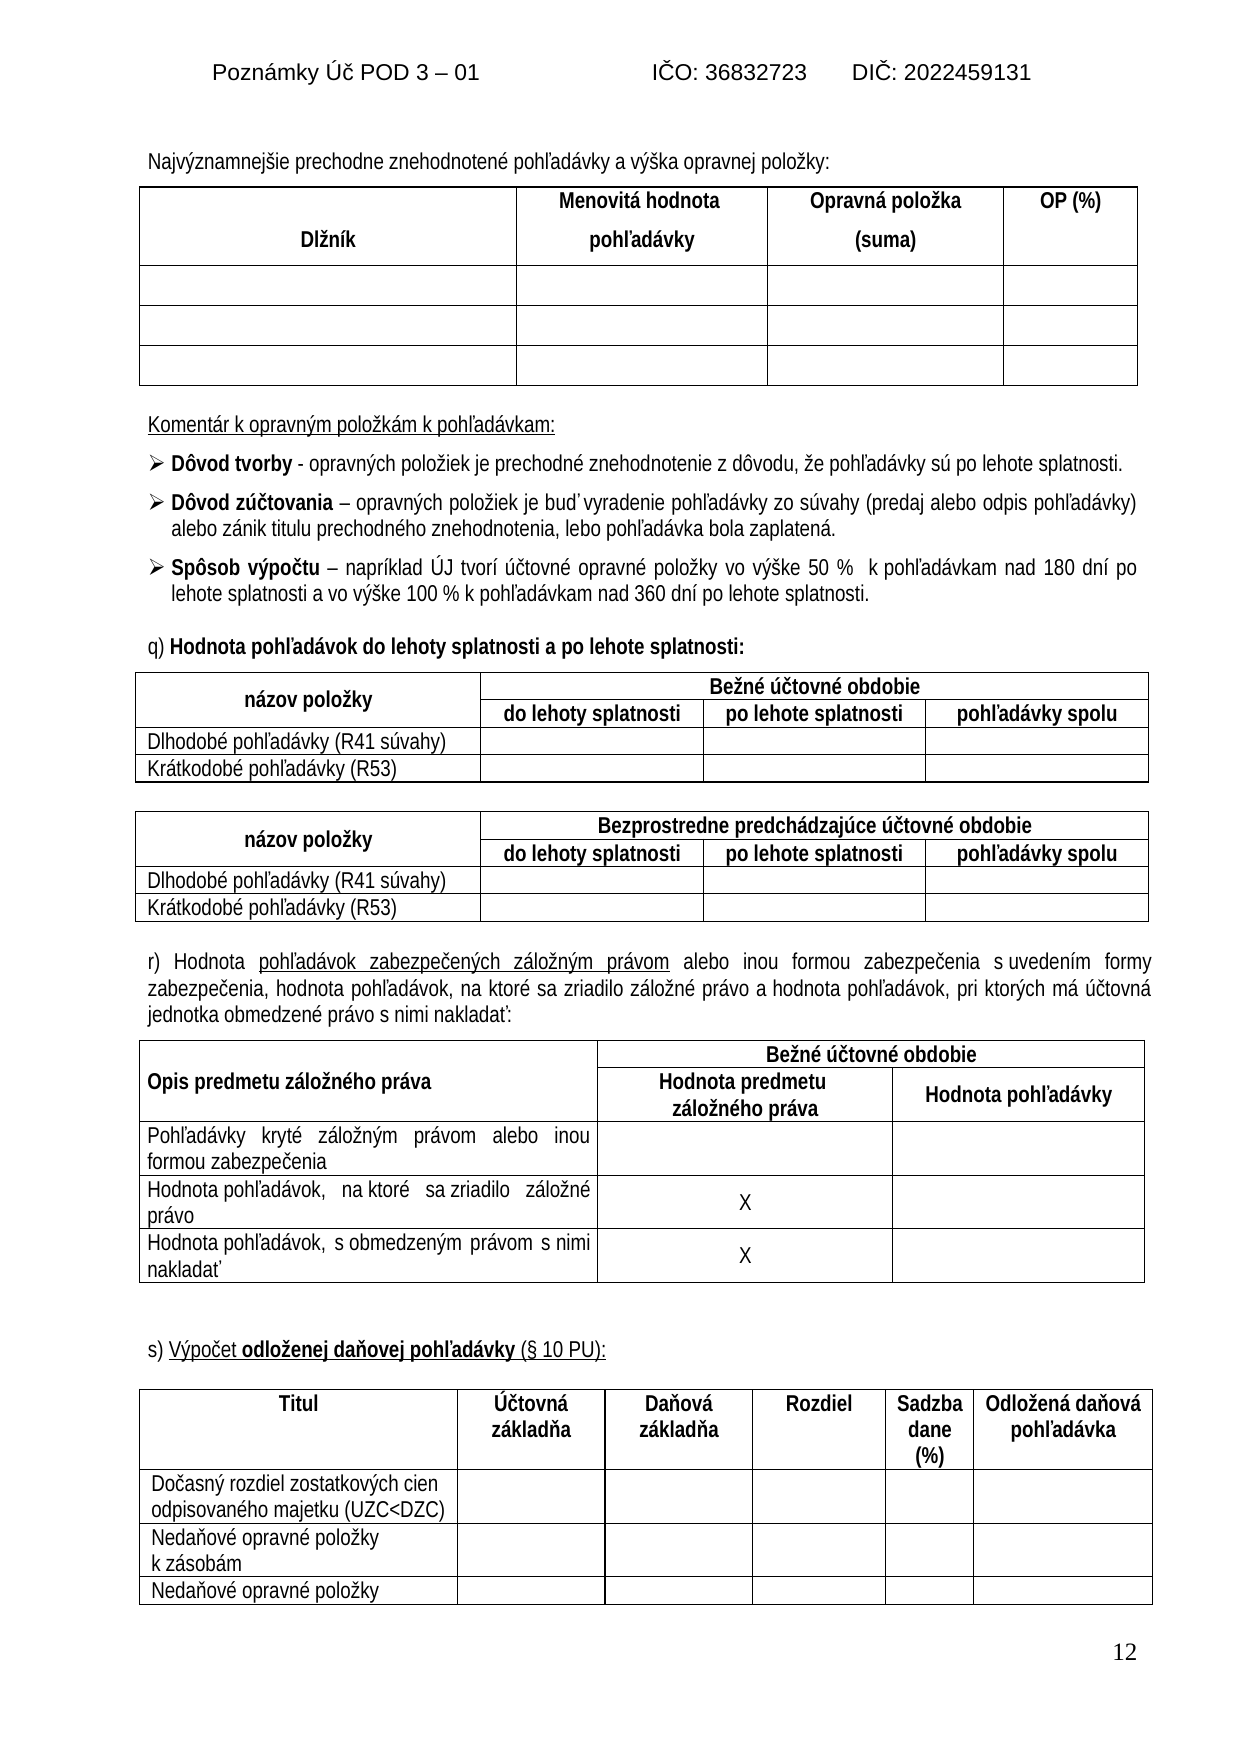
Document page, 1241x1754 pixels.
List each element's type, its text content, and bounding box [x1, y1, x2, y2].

table_cell [704, 728, 925, 754]
table_cell [481, 728, 703, 754]
table_cell [481, 755, 703, 781]
table_cell X [598, 1176, 892, 1228]
table_header názov položky [136, 812, 480, 866]
table_cell [886, 1577, 973, 1603]
table_cell [893, 1176, 1144, 1228]
table_cell [517, 266, 767, 305]
table_cell Hodnota pohľadávok, na ktoré sa zriadilo záložné právo [140, 1176, 597, 1228]
table_cell [517, 306, 767, 345]
table_cell [926, 894, 1148, 921]
table_cell [974, 1470, 1152, 1522]
table_cell [481, 894, 703, 921]
table_cell [458, 1577, 604, 1603]
table_cell [606, 1577, 752, 1603]
text s) Výpočet odloženej daňovej pohľadávky (§ 10 PU): [148, 1336, 1137, 1362]
table_header OP (%) [1004, 188, 1137, 265]
table_cell po lehote splatnosti [704, 840, 925, 866]
table_header Opis predmetu záložného práva [140, 1041, 597, 1121]
text Komentár k opravným položkám k pohľadávkam: [148, 411, 1137, 437]
table_cell [768, 346, 1003, 385]
table_cell Nedaňové opravné položky k zásobám [140, 1524, 457, 1576]
table_cell [458, 1524, 604, 1576]
list Spôsob výpočtu – napríklad ÚJ tvorí účtovné opravné položky vo výške 50 % k pohľadávkam nad 180 dní po lehote splatnosti a vo výške 100 % k pohľadávkam nad 360 dní po lehote splatnosti. [148, 554, 1137, 607]
text r) Hodnota pohľadávok zabezpečených záložným právom alebo inou formou zabezpečenia s uvedením formy zabezpečenia, hodnota pohľadávok, na ktoré sa zriadilo záložné právo a hodnota pohľadávok, pri ktorých má účtovná jednotka obmedzené právo s nimi nakladať: [148, 948, 1152, 1027]
table_cell [704, 867, 925, 893]
table_cell [974, 1577, 1152, 1603]
table_cell do lehoty splatnosti [481, 840, 703, 866]
table_cell [893, 1229, 1144, 1282]
table_cell [753, 1470, 885, 1522]
table_cell [606, 1524, 752, 1576]
table_cell Krátkodobé pohľadávky (R53) [136, 755, 480, 781]
table_cell Nedaňové opravné položky [140, 1577, 457, 1603]
table_cell Pohľadávky kryté záložným právom alebo inou formou zabezpečenia [140, 1122, 597, 1174]
table_cell [926, 755, 1148, 781]
table_header názov položky [136, 673, 480, 727]
list Dôvod zúčtovania – opravných položiek je buď vyradenie pohľadávky zo súvahy (predaj alebo odpis pohľadávky) alebo zánik titulu prechodného znehodnotenia, lebo pohľadávka bola zaplatená. [148, 489, 1137, 541]
table_cell [1004, 306, 1137, 345]
text q) Hodnota pohľadávok do lehoty splatnosti a po lehote splatnosti: [148, 633, 1186, 659]
table_cell Hodnota pohľadávky [893, 1068, 1144, 1121]
table_cell X [598, 1229, 892, 1282]
text Najvýznamnejšie prechodne znehodnotené pohľadávky a výška opravnej položky: [148, 148, 1137, 174]
table_cell Dlhodobé pohľadávky (R41 súvahy) [136, 867, 480, 893]
table_header Sadzba dane (%) [886, 1390, 973, 1469]
table_cell [926, 728, 1148, 754]
table_cell Dočasný rozdiel zostatkových cien odpisovaného majetku (UZC<DZC) [140, 1470, 457, 1522]
table_header Bežné účtovné obdobie [481, 673, 1148, 699]
table_cell [768, 266, 1003, 305]
table_header Menovitá hodnota pohľadávky [517, 188, 767, 265]
table_cell [481, 867, 703, 893]
table_header Bezprostredne predchádzajúce účtovné obdobie [481, 812, 1148, 838]
table_cell pohľadávky spolu [926, 840, 1148, 866]
table_cell Hodnota pohľadávok, s obmedzeným právom s nimi nakladať [140, 1229, 597, 1282]
table_cell Krátkodobé pohľadávky (R53) [136, 894, 480, 921]
table_header Titul [140, 1390, 457, 1469]
table_cell [753, 1524, 885, 1576]
table_cell [886, 1470, 973, 1522]
table_cell [1004, 266, 1137, 305]
table_cell [704, 755, 925, 781]
table_header Odložená daňová pohľadávka [974, 1390, 1152, 1469]
table_cell po lehote splatnosti [704, 700, 925, 727]
table_cell Dlhodobé pohľadávky (R41 súvahy) [136, 728, 480, 754]
table_cell pohľadávky spolu [926, 700, 1148, 727]
table_cell [606, 1470, 752, 1522]
table_header Bežné účtovné obdobie [598, 1041, 1144, 1067]
table_cell [140, 346, 516, 385]
table_cell [458, 1470, 604, 1522]
table_cell [753, 1577, 885, 1603]
table_header Rozdiel [753, 1390, 885, 1469]
table_cell [1004, 346, 1137, 385]
table_cell [140, 266, 516, 305]
table_header Účtovná základňa [458, 1390, 604, 1469]
table_cell [768, 306, 1003, 345]
table_cell [704, 894, 925, 921]
table_header Opravná položka (suma) [768, 188, 1003, 265]
table_cell do lehoty splatnosti [481, 700, 703, 727]
table_header Daňová základňa [606, 1390, 752, 1469]
table_cell [598, 1122, 892, 1174]
table_cell [517, 346, 767, 385]
list Dôvod tvorby - opravných položiek je prechodné znehodnotenie z dôvodu, že pohľadávky sú po lehote splatnosti. [148, 450, 1137, 476]
table_cell Hodnota predmetu záložného práva [598, 1068, 892, 1121]
table_cell [886, 1524, 973, 1576]
table_cell [926, 867, 1148, 893]
table_header Dlžník [140, 188, 516, 265]
table_cell [974, 1524, 1152, 1576]
table_cell [893, 1122, 1144, 1174]
table_cell [140, 306, 516, 345]
